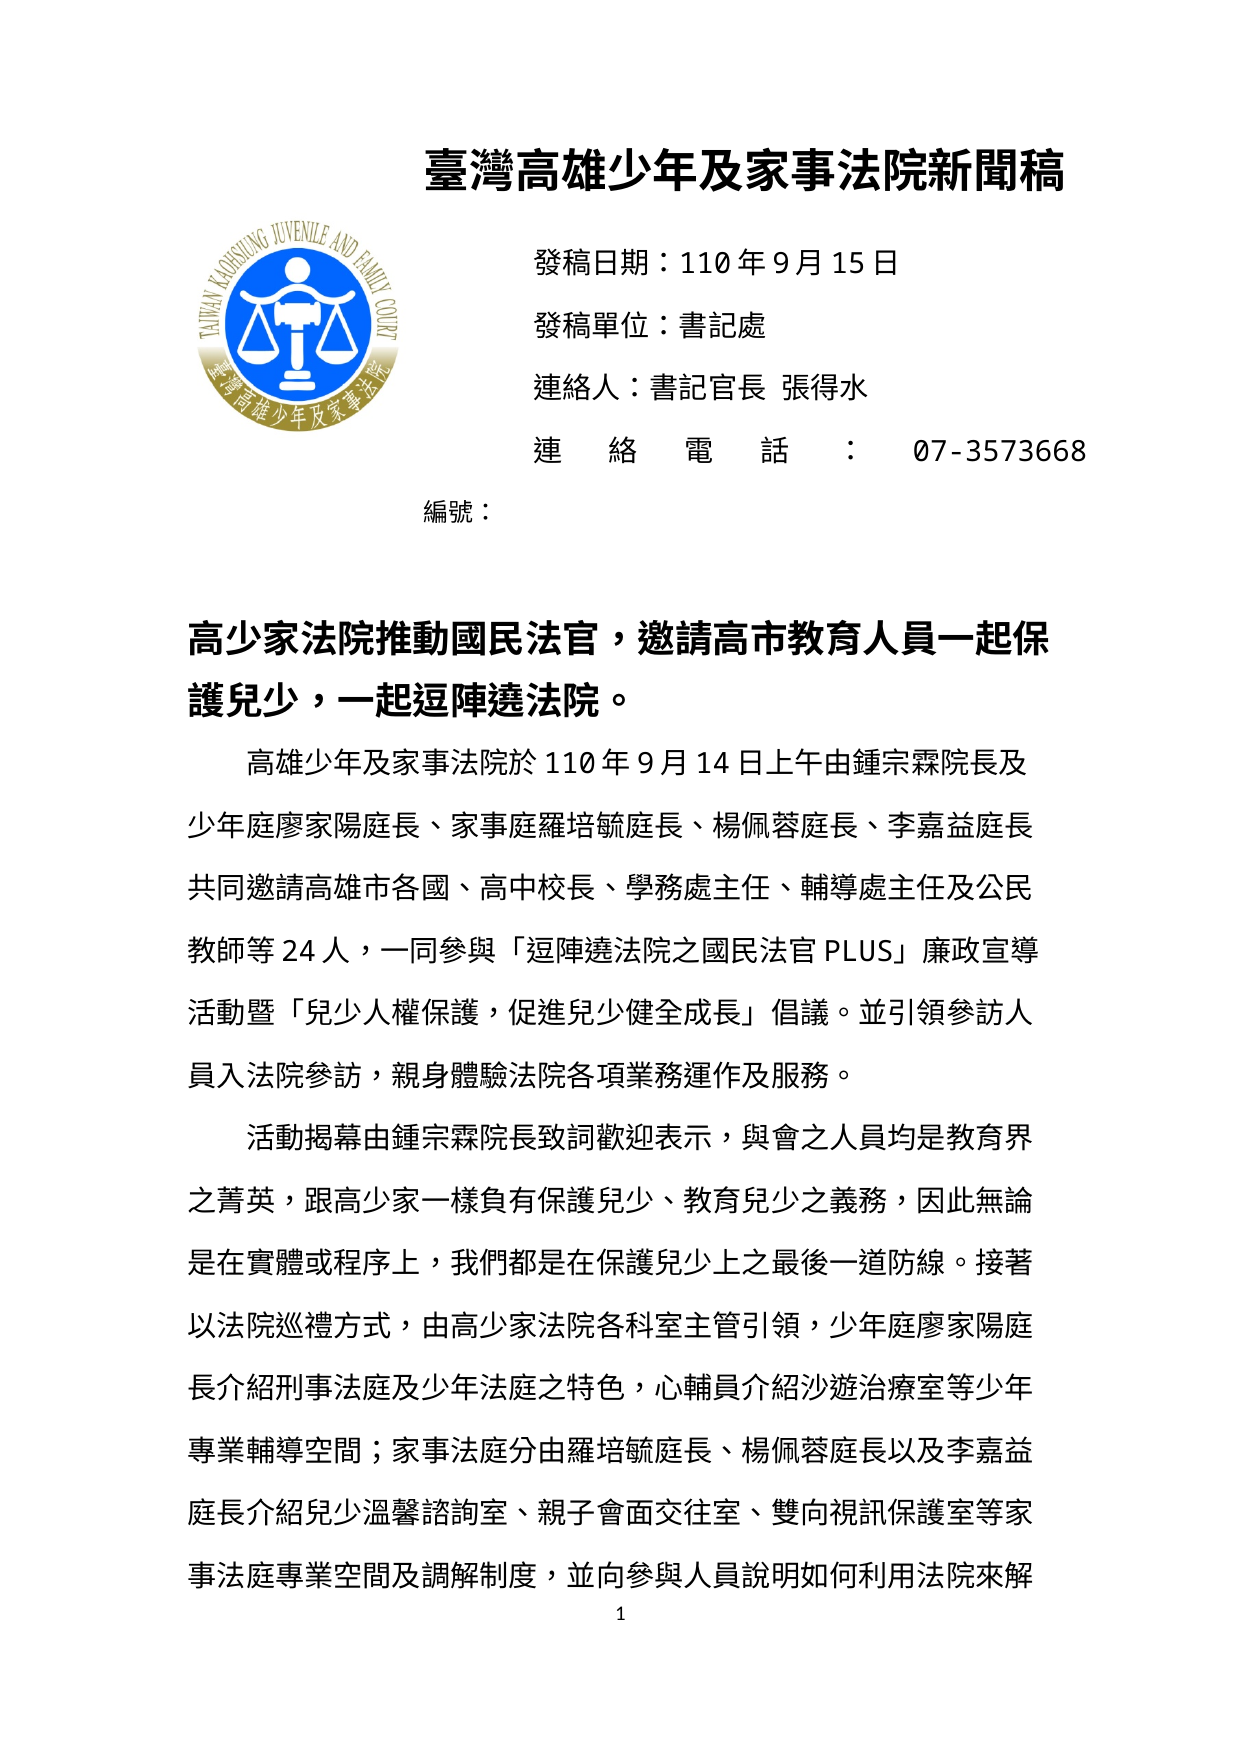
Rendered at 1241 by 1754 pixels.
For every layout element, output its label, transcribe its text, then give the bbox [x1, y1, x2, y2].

table_header 臺灣高雄少年及家事法院新聞稿 發稿日期：110年9月15日 發稿單位：書記處 連絡人：書記官長 張得水 連絡電話：07-3573668 編號： [421, 94, 1090, 532]
text 活動揭幕由鍾宗霖院長致詞歡迎表示，與會之人員均是教育界之菁英，跟高少家一樣負有保護兒少、教育兒少之義務，因此無論是在實體或程序上，我們都是在保護兒少上之最後一道防線。接著以法院巡禮方式，由高少家法院各科室主管引領，少年庭廖家陽庭長介紹刑事法庭及少年法庭之特色，心輔員介紹沙遊治療室等少年專業輔導空間；家事法庭分由羅培毓庭長、楊佩蓉庭長以及李嘉益庭長介紹兒少溫馨諮詢室、親子會面交往室、雙向視訊保護室等家事法庭專業空間及調解制度，並向參與人員說明如何利用法院來解 [187, 1094, 1053, 1594]
text 高雄少年及家事法院於110年9月14日上午由鍾宗霖院長及少年庭廖家陽庭長、家事庭羅培毓庭長、楊佩蓉庭長、李嘉益庭長共同邀請高雄市各國、高中校長、學務處主任、輔導處主任及公民教師等24人，一同參與「逗陣遶法院之國民法官PLUS」廉政宣導活動暨「兒少人權保護，促進兒少健全成長」倡議。並引領參訪人員入法院參訪，親身體驗法院各項業務運作及服務。 [187, 719, 1053, 1094]
table_header [172, 94, 421, 532]
text 高少家法院推動國民法官，邀請高市教育人員一起保護兒少，一起逗陣遶法院。 [187, 532, 1053, 719]
